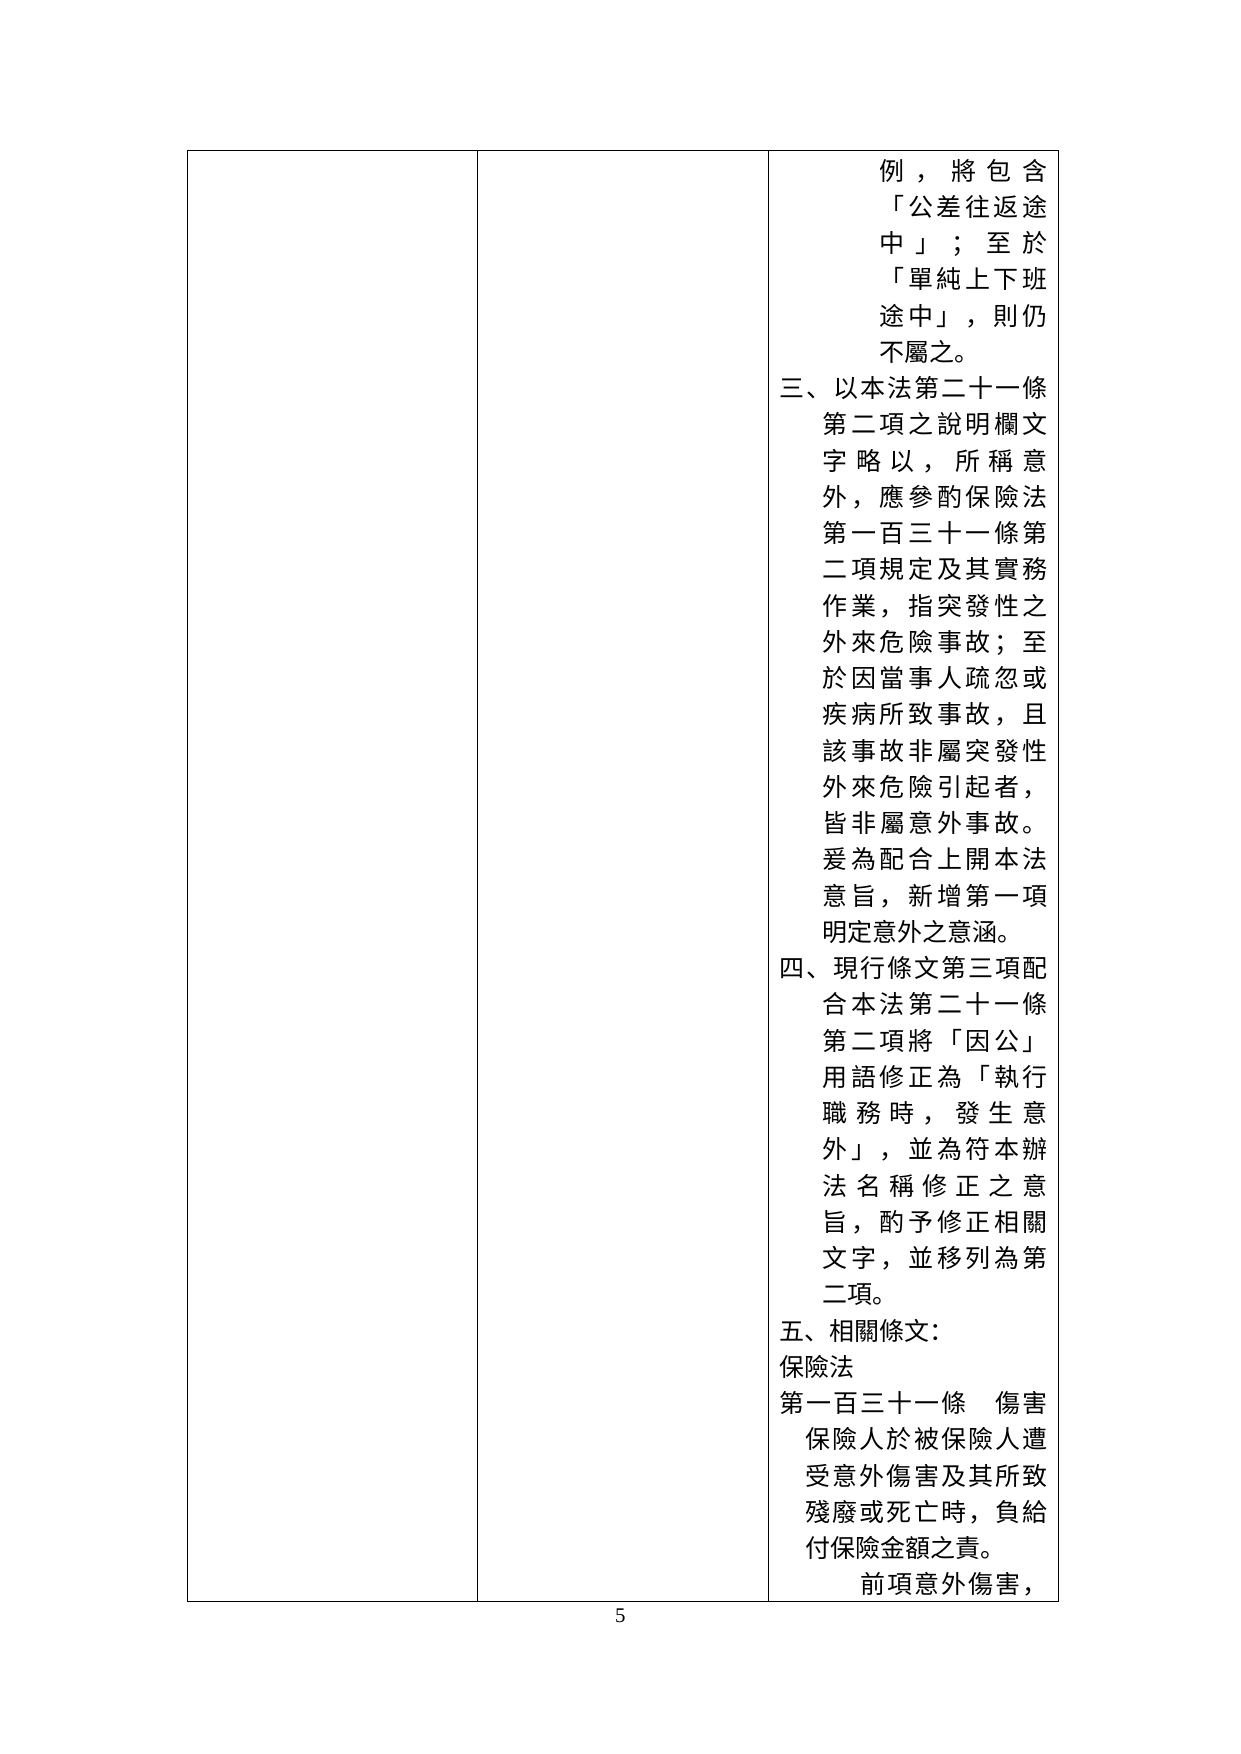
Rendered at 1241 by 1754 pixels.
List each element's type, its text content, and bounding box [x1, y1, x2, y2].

table_cell 例，將包含「公差往返途中」；至於「單純上下班途中」，則仍不屬之。 三、以本法第二十一條第二項之說明欄文字略以，所稱意外，應參酌保險法第一百三十一條第二項規定及其實務作業，指突發性之外來危險事故；至於因當事人疏忽或疾病所致事故，且該事故非屬突發性外來危險引起者，皆非屬意外事故。爰為配合上開本法意旨，新增第一項明定意外之意涵。 四、現行條文第三項配合本法第二十一條第二項將「因公」用語修正為「執行職務時，發生意外」，並為符本辦法名稱修正之意旨，酌予修正相關文字，並移列為第二項。 五、相關條文： 保險法 第一百三十一條 傷害保險人於被保險人遭受意外傷害及其所致殘廢或死亡時，負給付保險金額之責。 前項意外傷害， [769, 151, 1058, 1601]
table_cell [188, 151, 477, 1601]
table_cell [478, 151, 768, 1601]
